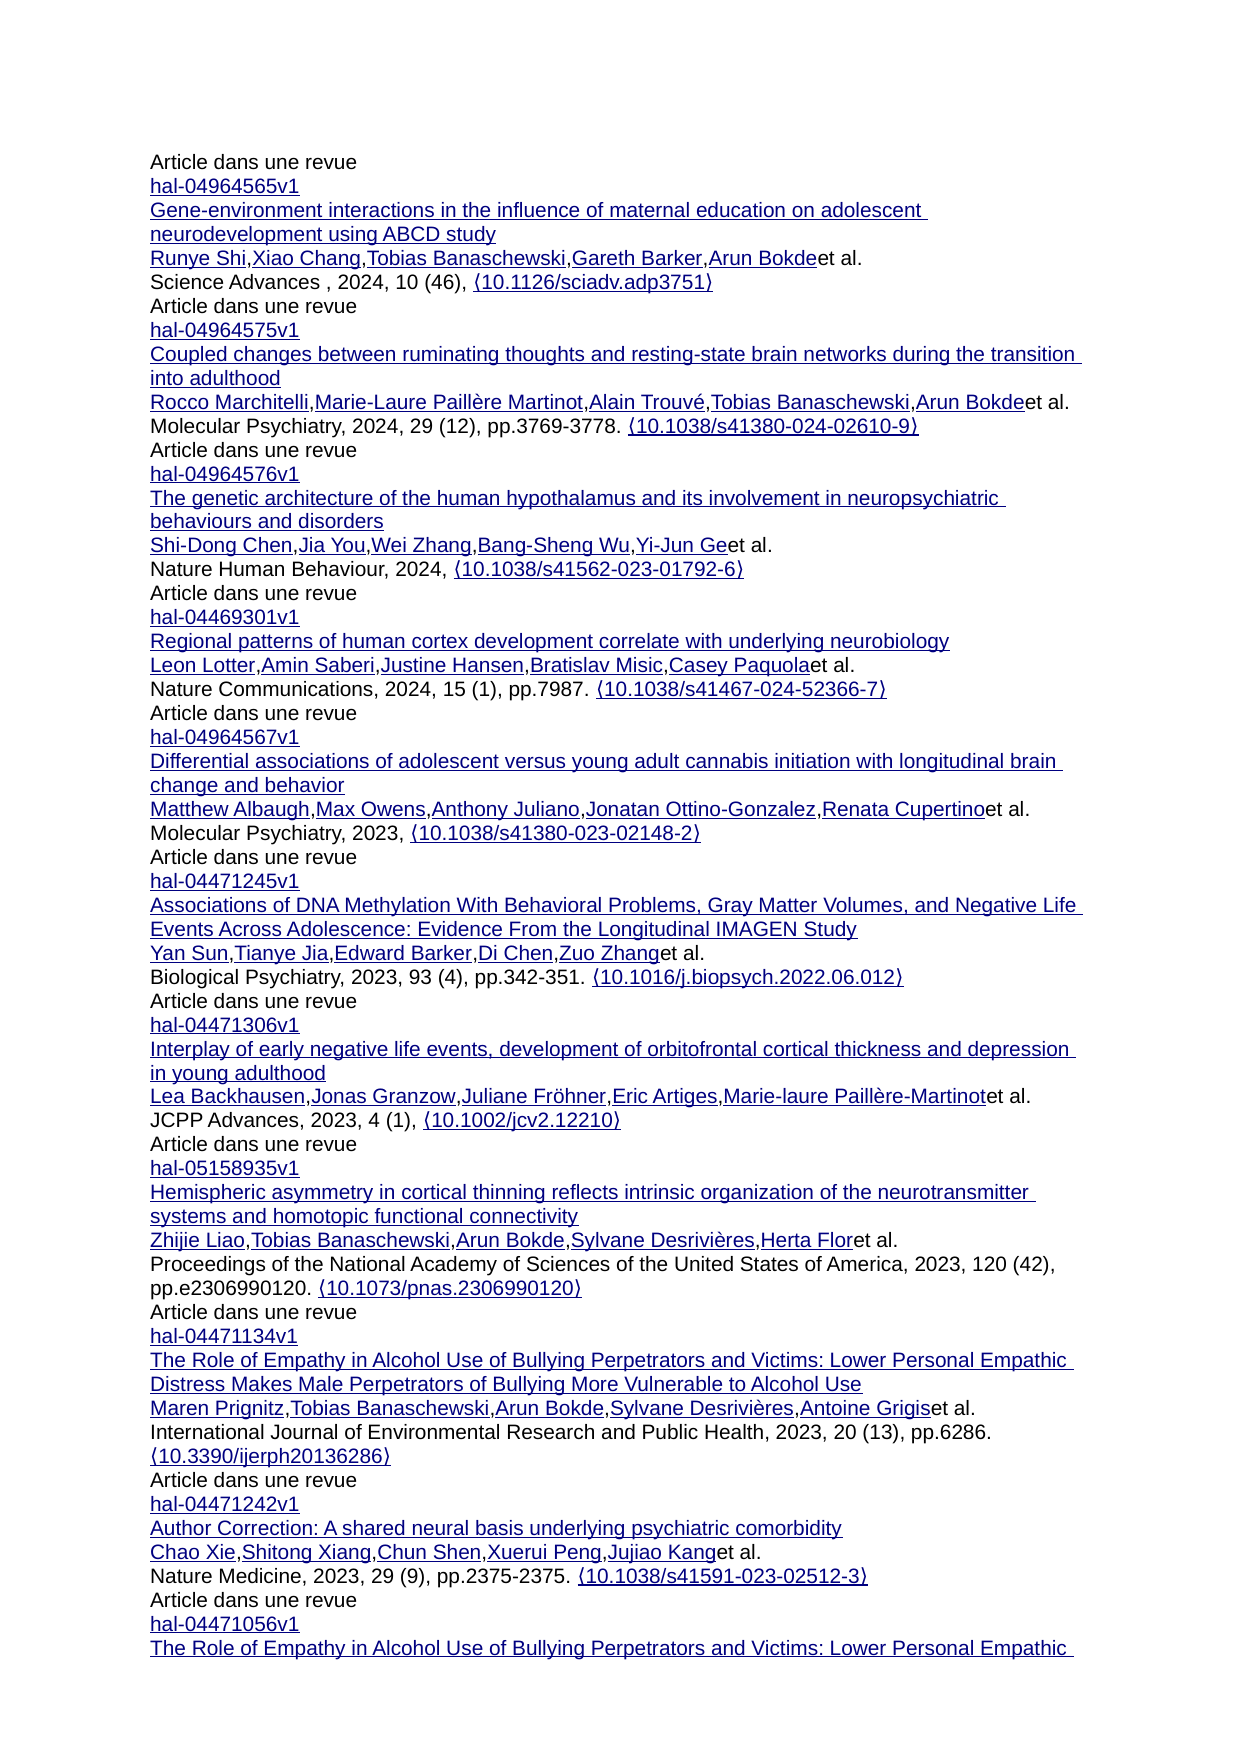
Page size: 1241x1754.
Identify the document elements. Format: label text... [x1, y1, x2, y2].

table_cell Regional patterns of human cortex development correlate with underlying neurobiology Leon Lotter,Amin Saberi,Justine Hansen,Bratislav Misic,Casey Paquolaet al. Nature Communications, 2024, 15 (1), pp.7987. ⟨10.1038/s41467-024-52366-7⟩ Article dans une revue hal-04964567v1 [150, 629, 1090, 749]
table_cell Interplay of early negative life events, development of orbitofrontal cortical thickness and depression in young adulthood Lea Backhausen,Jonas Granzow,Juliane Fröhner,Eric Artiges,Marie‐laure Paillère-Martinotet al. JCPP Advances, 2023, 4 (1), ⟨10.1002/jcv2.12210⟩ Article dans une revue hal-05158935v1 [150, 1036, 1090, 1180]
table_cell Author Correction: A shared neural basis underlying psychiatric comorbidity Chao Xie,Shitong Xiang,Chun Shen,Xuerui Peng,Jujiao Kanget al. Nature Medicine, 2023, 29 (9), pp.2375-2375. ⟨10.1038/s41591-023-02512-3⟩ Article dans une revue hal-04471056v1 [150, 1516, 1090, 1635]
table_cell The Role of Empathy in Alcohol Use of Bullying Perpetrators and Victims: Lower Personal Empathic Distress Makes Male Perpetrators of Bullying More Vulnerable to Alcohol Use Maren Prignitz,Tobias Banaschewski,Arun Bokde,Sylvane Desrivières,Antoine Grigiset al. International Journal of Environmental Research and Public Health, 2023, 20 (13), pp.6286. ⟨10.3390/ijerph20136286⟩ Article dans une revue hal-04471242v1 [150, 1348, 1090, 1516]
table_cell Associations of DNA Methylation With Behavioral Problems, Gray Matter Volumes, and Negative Life Events Across Adolescence: Evidence From the Longitudinal IMAGEN Study Yan Sun,Tianye Jia,Edward Barker,Di Chen,Zuo Zhanget al. Biological Psychiatry, 2023, 93 (4), pp.342-351. ⟨10.1016/j.biopsych.2022.06.012⟩ Article dans une revue hal-04471306v1 [150, 893, 1090, 1036]
table_cell The Role of Empathy in Alcohol Use of Bullying Perpetrators and Victims: Lower Personal Empathic [150, 1635, 1090, 1659]
table_cell Article dans une revue hal-04964565v1 [150, 150, 1090, 198]
table_cell The genetic architecture of the human hypothalamus and its involvement in neuropsychiatric behaviours and disorders Shi-Dong Chen,Jia You,Wei Zhang,Bang-Sheng Wu,Yi-Jun Geet al. Nature Human Behaviour, 2024, ⟨10.1038/s41562-023-01792-6⟩ Article dans une revue hal-04469301v1 [150, 485, 1090, 629]
table_cell Coupled changes between ruminating thoughts and resting-state brain networks during the transition into adulthood Rocco Marchitelli,Marie-Laure Paillère Martinot,Alain Trouvé,Tobias Banaschewski,Arun Bokdeet al. Molecular Psychiatry, 2024, 29 (12), pp.3769-3778. ⟨10.1038/s41380-024-02610-9⟩ Article dans une revue hal-04964576v1 [150, 342, 1090, 485]
table_cell Gene-environment interactions in the influence of maternal education on adolescent neurodevelopment using ABCD study Runye Shi,Xiao Chang,Tobias Banaschewski,Gareth Barker,Arun Bokdeet al. Science Advances , 2024, 10 (46), ⟨10.1126/sciadv.adp3751⟩ Article dans une revue hal-04964575v1 [150, 198, 1090, 342]
table_cell Differential associations of adolescent versus young adult cannabis initiation with longitudinal brain change and behavior Matthew Albaugh,Max Owens,Anthony Juliano,Jonatan Ottino-Gonzalez,Renata Cupertinoet al. Molecular Psychiatry, 2023, ⟨10.1038/s41380-023-02148-2⟩ Article dans une revue hal-04471245v1 [150, 749, 1090, 893]
table_cell Hemispheric asymmetry in cortical thinning reflects intrinsic organization of the neurotransmitter systems and homotopic functional connectivity Zhijie Liao,Tobias Banaschewski,Arun Bokde,Sylvane Desrivières,Herta Floret al. Proceedings of the National Academy of Sciences of the United States of America, 2023, 120 (42), pp.e2306990120. ⟨10.1073/pnas.2306990120⟩ Article dans une revue hal-04471134v1 [150, 1180, 1090, 1348]
